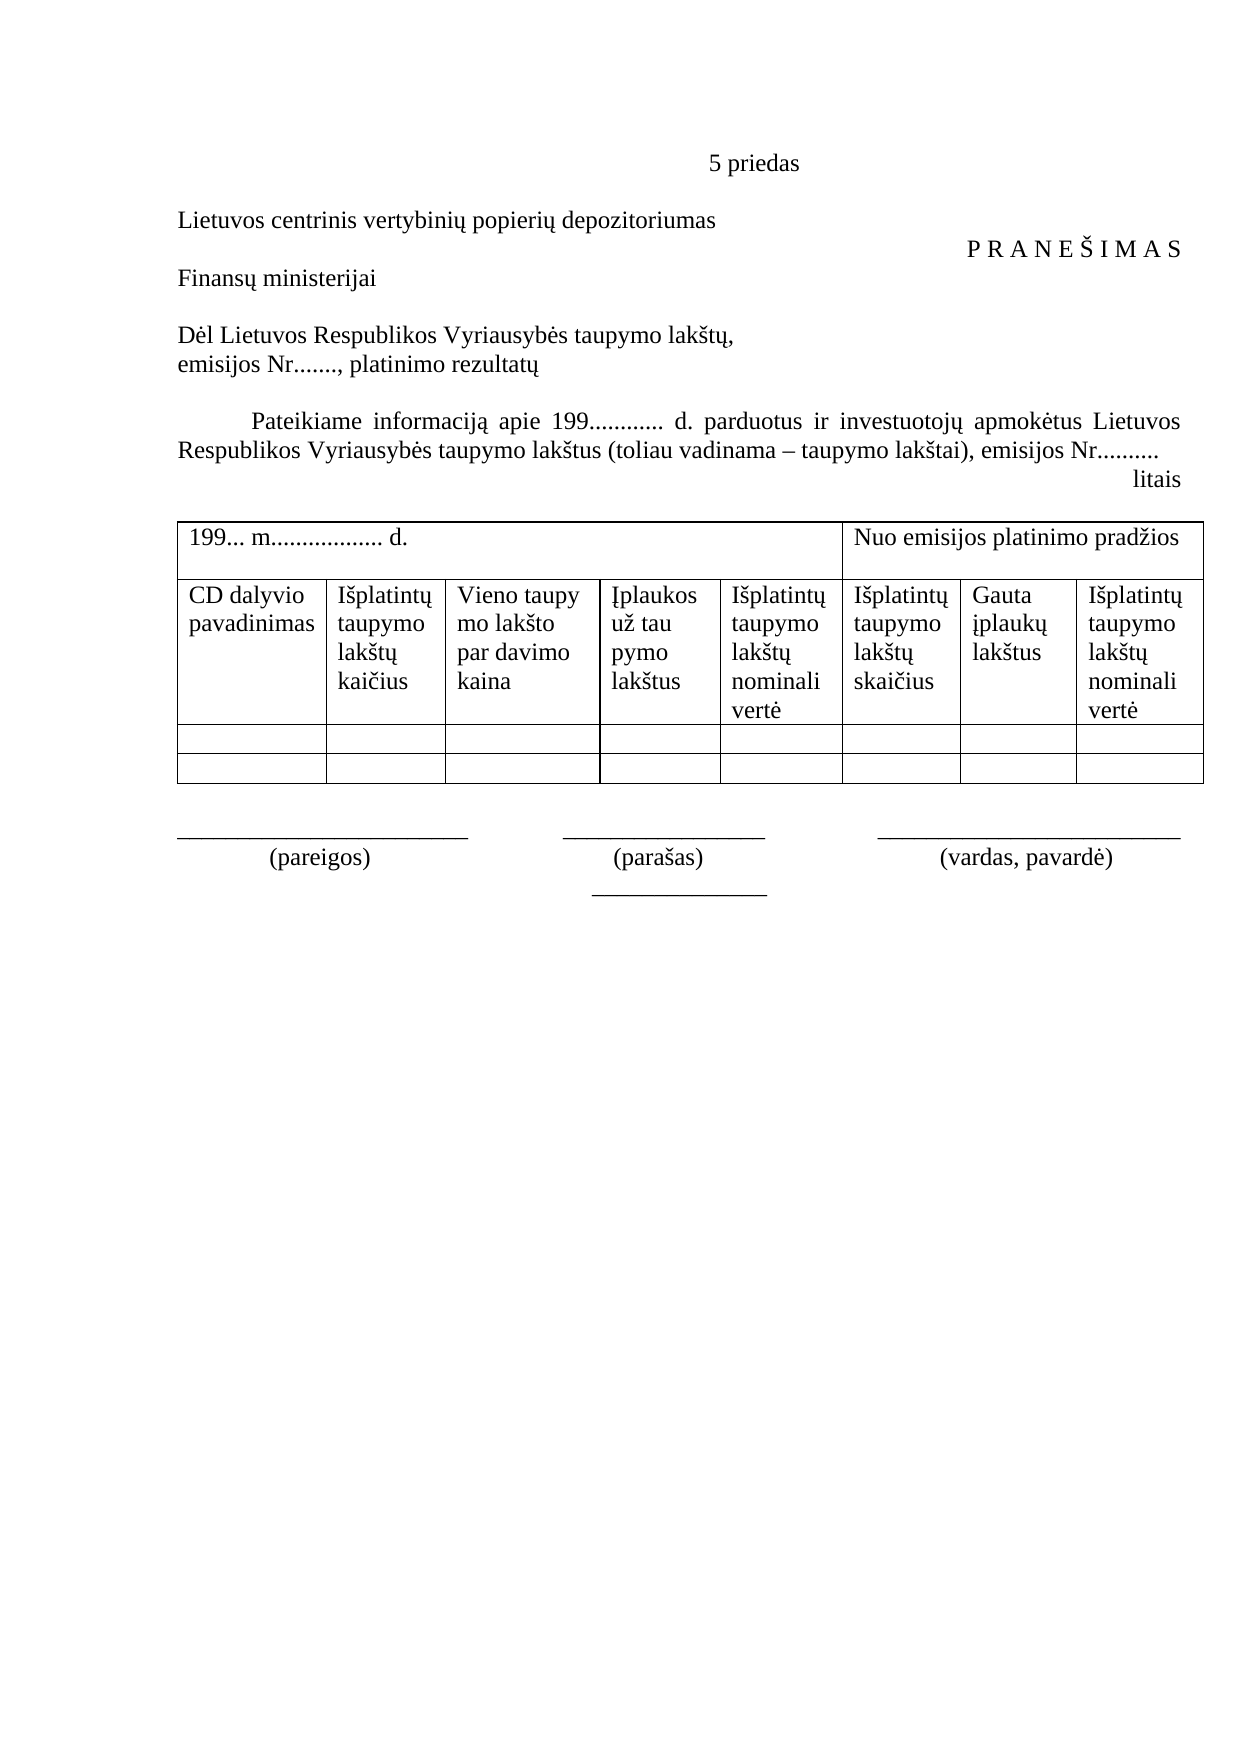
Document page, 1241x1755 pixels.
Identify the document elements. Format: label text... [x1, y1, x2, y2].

table_cell Vieno taupy mo lakšto par davimo kaina [446, 580, 599, 723]
table_cell Išplatintų taupymo lakštų nominali vertė [1077, 580, 1203, 723]
table_cell [1077, 754, 1203, 783]
table_cell [1077, 725, 1203, 753]
table_cell [961, 725, 1076, 753]
text ______________ [177, 870, 1181, 899]
table_header Nuo emisijos platinimo pradžios [843, 523, 1203, 579]
table_cell [843, 754, 960, 783]
table_cell [446, 754, 599, 783]
table_cell [327, 754, 445, 783]
table_cell [721, 754, 842, 783]
text Dėl Lietuvos Respublikos Vyriausybės taupymo lakštų, [177, 320, 1181, 349]
table_cell Išplatintų taupymo lakštų nominali vertė [721, 580, 842, 723]
table_cell [446, 725, 599, 753]
table_cell [178, 725, 326, 753]
table_cell [843, 725, 960, 753]
table_cell [961, 754, 1076, 783]
table_cell [601, 754, 720, 783]
text Lietuvos centrinis vertybinių popierių depozitoriumas [177, 205, 1181, 234]
text Pateikiame informaciją apie 199............ d. parduotus ir investuotojų apmokėtus Lietuvos Respublikos Vyriausybės taupymo lakštus (toliau vadinama – taupymo lakštai), emisijos Nr.......... [177, 406, 1181, 464]
table_cell Įplaukos už tau pymo lakštus [601, 580, 720, 723]
table_cell CD dalyvio pavadinimas [178, 580, 326, 723]
table_cell Išplatintų taupymo lakštų skaičius [843, 580, 960, 723]
table_header 199... m.................. d. [178, 523, 842, 579]
text litais [177, 464, 1181, 493]
text Finansų ministerijai [177, 263, 1181, 291]
table_cell [178, 754, 326, 783]
table_cell [601, 725, 720, 753]
text 5 priedas [177, 148, 1181, 176]
table_cell Gauta įplaukų lakštus [961, 580, 1076, 723]
text emisijos Nr......., platinimo rezultatų [177, 349, 1181, 378]
table_cell [327, 725, 445, 753]
text (pareigos) (parašas) (vardas, pavardė) [177, 842, 1181, 870]
text PRANEŠIMAS [177, 234, 1181, 263]
table_cell Išplatintų taupymo lakštų kaičius [327, 580, 445, 723]
table_cell [721, 725, 842, 753]
